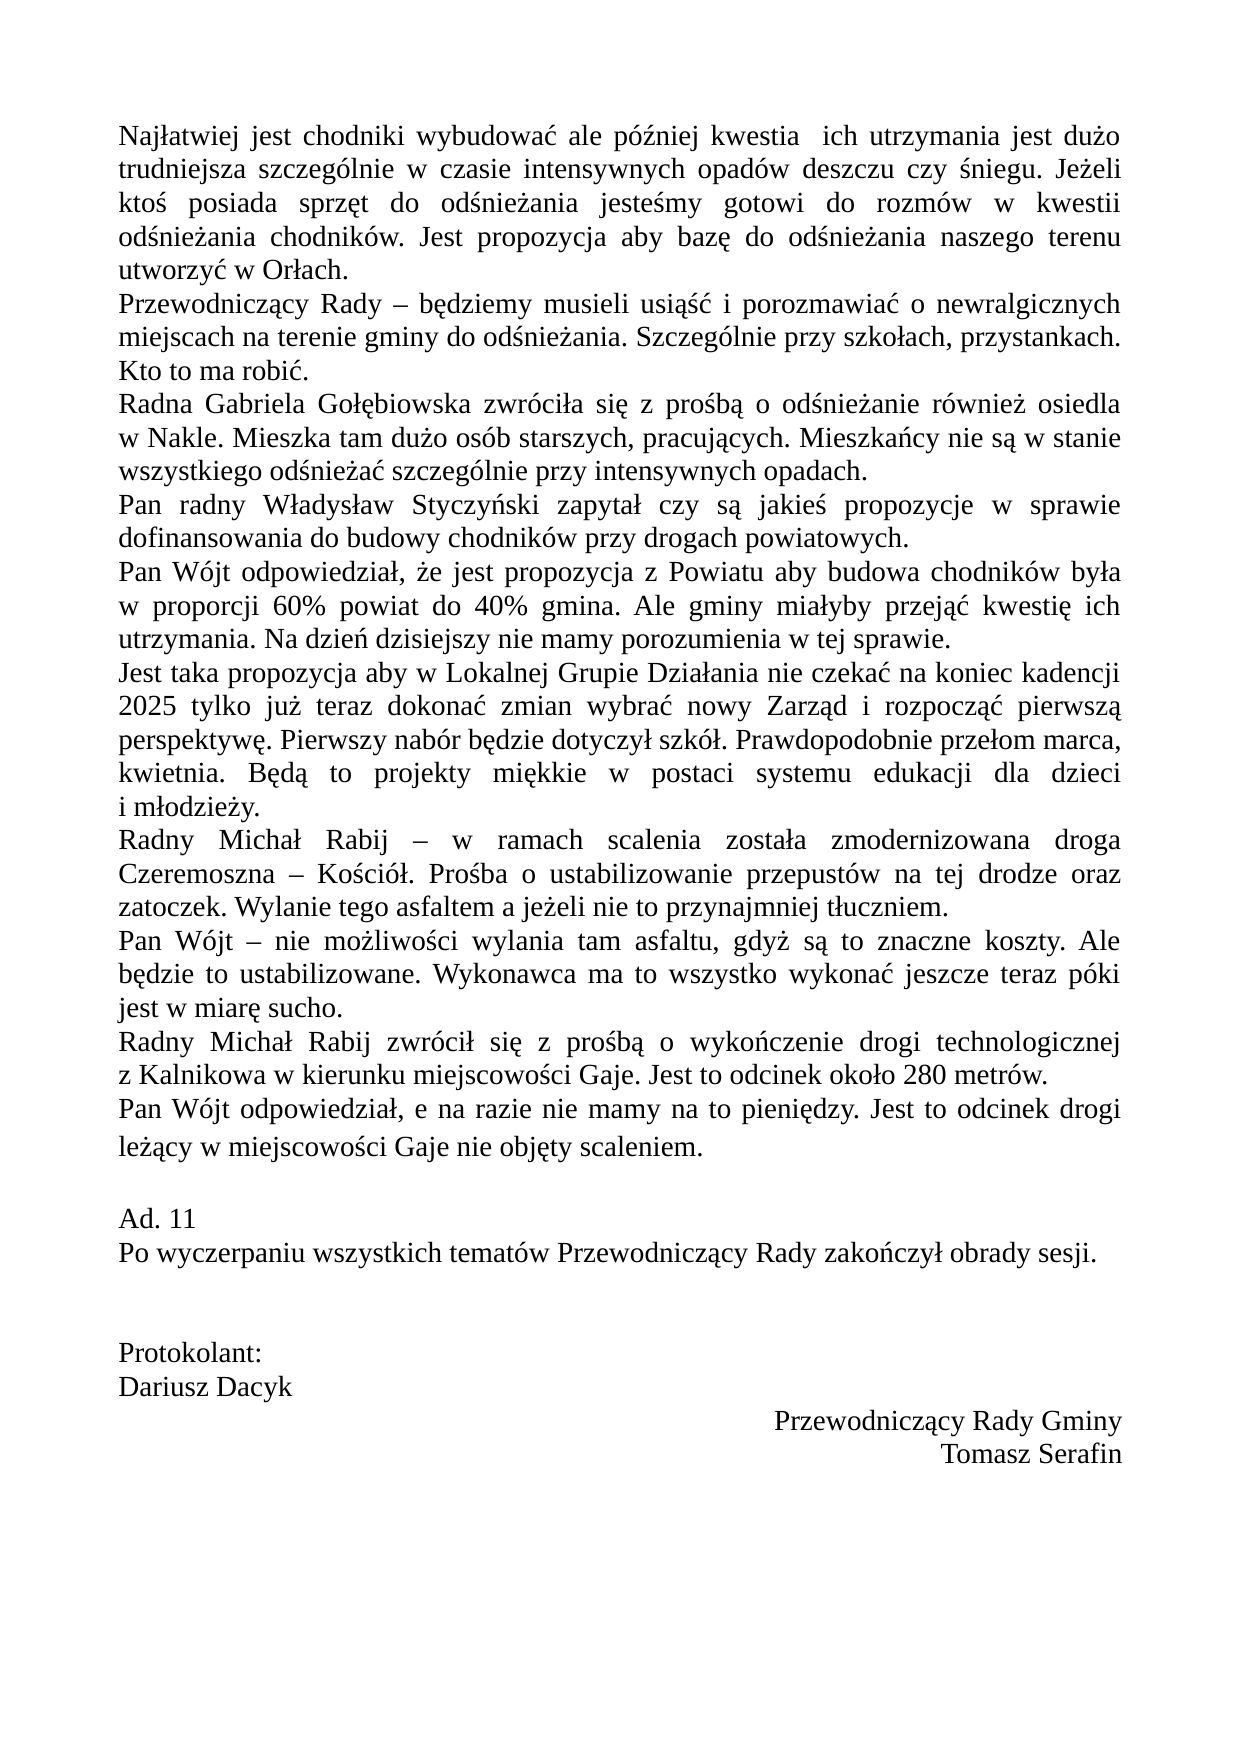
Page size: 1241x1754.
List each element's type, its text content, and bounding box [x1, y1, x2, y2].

text Radna Gabriela Gołębiowska zwróciła się z prośbą o odśnieżanie również osiedla w Nakle. Mieszka tam dużo osób starszych, pracujących. Mieszkańcy nie są w stanie wszystkiego odśnieżać szczególnie przy intensywnych opadach. [118, 386, 1122, 487]
text Pan radny Władysław Styczyński zapytał czy są jakieś propozycje w sprawie dofinansowania do budowy chodników przy drogach powiatowych. [118, 487, 1122, 554]
text Ad. 11 [118, 1201, 1122, 1235]
text Przewodniczący Rady Gminy Tomasz Serafin [118, 1403, 1122, 1470]
text Dariusz Dacyk [118, 1369, 1122, 1403]
text Najłatwiej jest chodniki wybudować ale później kwestia ich utrzymania jest dużo trudniejsza szczególnie w czasie intensywnych opadów deszczu czy śniegu. Jeżeli ktoś posiada sprzęt do odśnieżania jesteśmy gotowi do rozmów w kwestii odśnieżania chodników. Jest propozycja aby bazę do odśnieżania naszego terenu utworzyć w Orłach. [118, 118, 1122, 286]
text Pan Wójt odpowiedział, e na razie nie mamy na to pieniędzy. Jest to odcinek drogi leżący w miejscowości Gaje nie objęty scaleniem. [118, 1091, 1122, 1163]
text Przewodniczący Rady – będziemy musieli usiąść i porozmawiać o newralgicznych miejscach na terenie gminy do odśnieżania. Szczególnie przy szkołach, przystankach. Kto to ma robić. [118, 286, 1122, 386]
text Radny Michał Rabij – w ramach scalenia została zmodernizowana droga Czeremoszna – Kościół. Prośba o ustabilizowanie przepustów na tej drodze oraz zatoczek. Wylanie tego asfaltem a jeżeli nie to przynajmniej tłuczniem. [118, 822, 1122, 923]
text Radny Michał Rabij zwrócił się z prośbą o wykończenie drogi technologicznej z Kalnikowa w kierunku miejscowości Gaje. Jest to odcinek około 280 metrów. [118, 1024, 1122, 1091]
text Po wyczerpaniu wszystkich tematów Przewodniczący Rady zakończył obrady sesji. [118, 1235, 1122, 1268]
text Pan Wójt odpowiedział, że jest propozycja z Powiatu aby budowa chodników była w proporcji 60% powiat do 40% gmina. Ale gminy miałyby przejąć kwestię ich utrzymania. Na dzień dzisiejszy nie mamy porozumienia w tej sprawie. [118, 554, 1122, 655]
text Jest taka propozycja aby w Lokalnej Grupie Działania nie czekać na koniec kadencji 2025 tylko już teraz dokonać zmian wybrać nowy Zarząd i rozpocząć pierwszą perspektywę. Pierwszy nabór będzie dotyczył szkół. Prawdopodobnie przełom marca, kwietnia. Będą to projekty miękkie w postaci systemu edukacji dla dzieci i młodzieży. [118, 655, 1122, 822]
text Pan Wójt – nie możliwości wylania tam asfaltu, gdyż są to znaczne koszty. Ale będzie to ustabilizowane. Wykonawca ma to wszystko wykonać jeszcze teraz póki jest w miarę sucho. [118, 923, 1122, 1024]
text Protokolant: [118, 1336, 1122, 1369]
